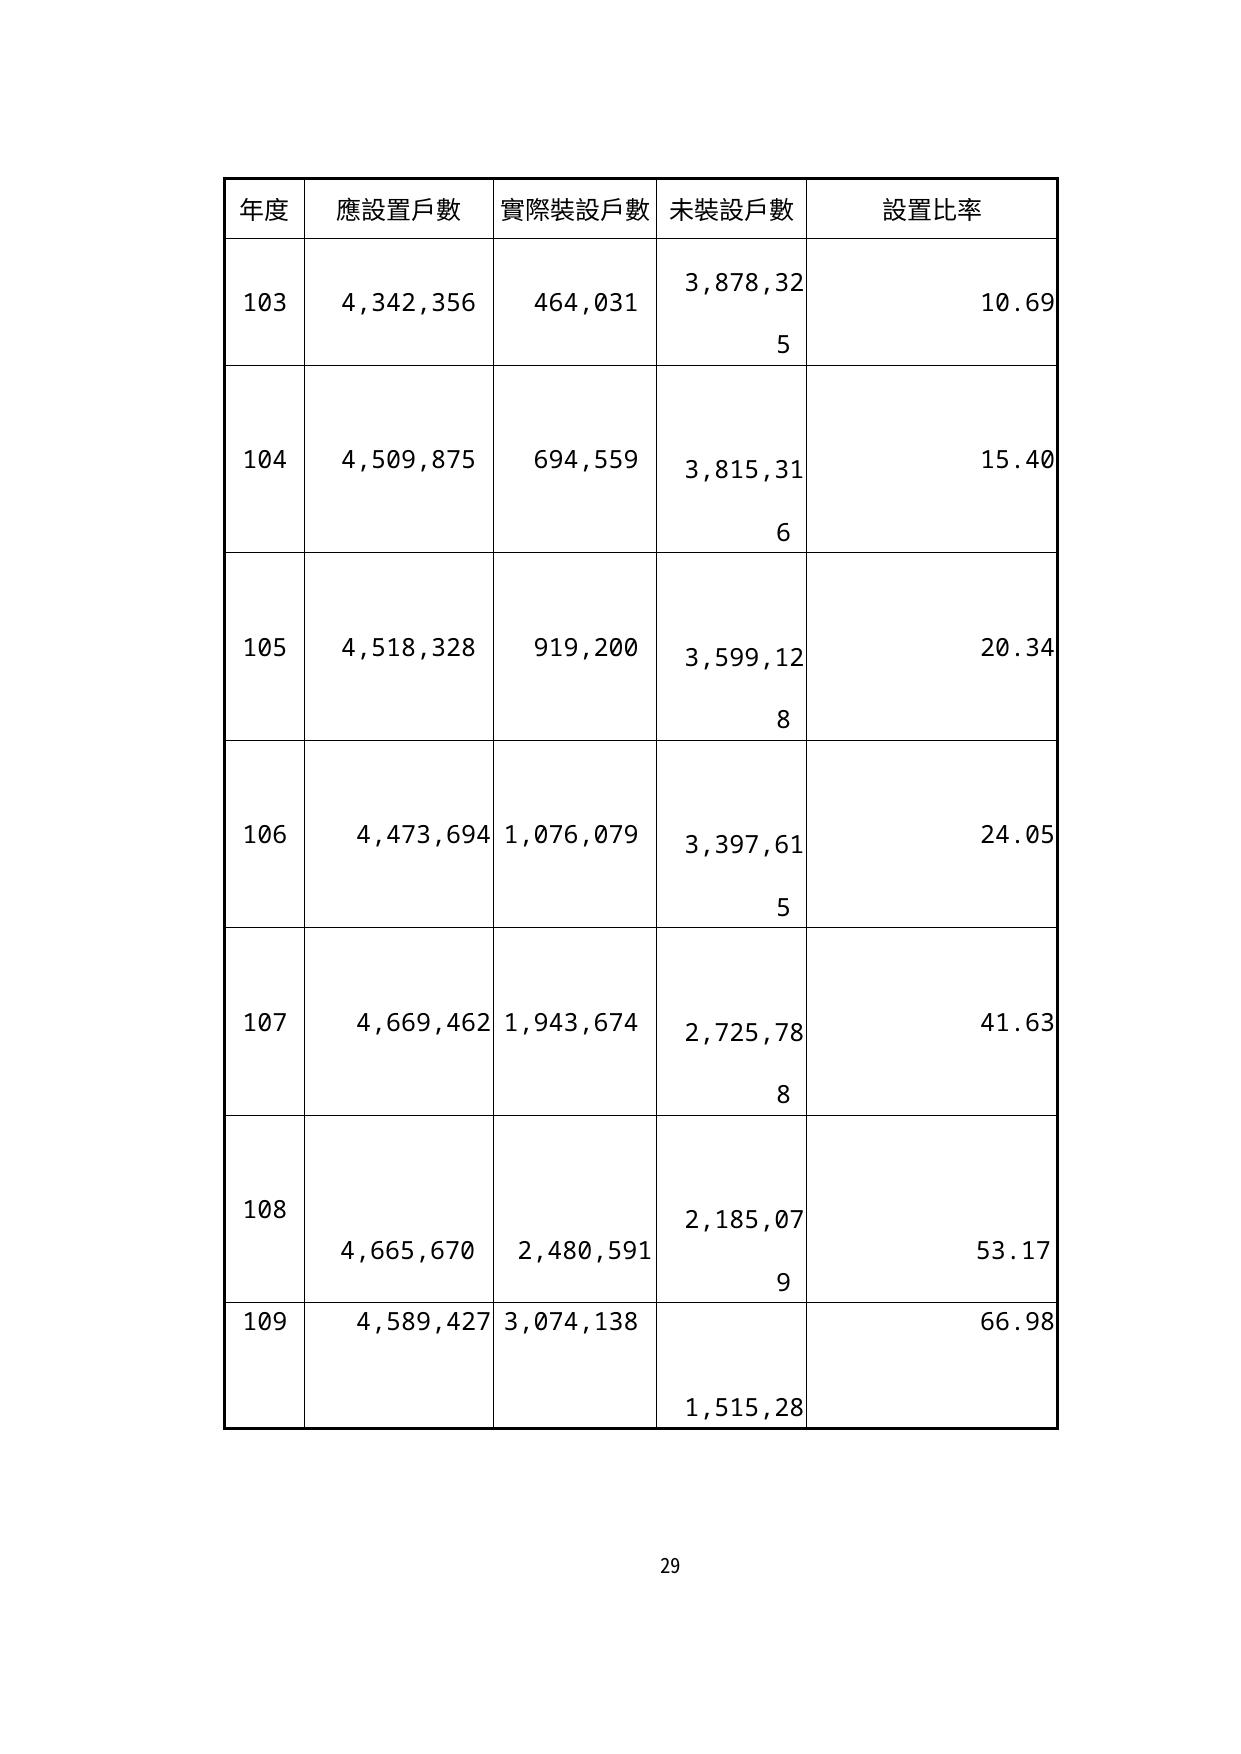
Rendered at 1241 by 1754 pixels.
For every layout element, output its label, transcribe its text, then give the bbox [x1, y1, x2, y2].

table_cell 4,518,328 [305, 553, 493, 740]
table_cell 24.05 [807, 741, 1056, 927]
table_cell 919,200 [494, 553, 656, 740]
table_cell 20.34 [807, 553, 1056, 740]
table_cell 2,725,788 [657, 928, 806, 1115]
table_cell 104 [226, 366, 304, 552]
table_cell 464,031 [494, 239, 656, 365]
table_header 未裝設戶數 [657, 180, 806, 237]
table_cell 10.69 [807, 239, 1056, 365]
table_cell 107 [226, 928, 304, 1115]
table_cell 105 [226, 553, 304, 740]
table_cell 108 [226, 1116, 304, 1302]
table_cell 3,878,325 [657, 239, 806, 365]
table_cell 694,559 [494, 366, 656, 552]
table_cell 1,076,079 [494, 741, 656, 927]
table_cell 1,943,674 [494, 928, 656, 1115]
table_header 實際裝設戶數 [494, 180, 656, 237]
table_cell 3,074,138 [494, 1303, 656, 1427]
table_cell 2,185,079 [657, 1116, 806, 1302]
table_cell 66.98 [807, 1303, 1056, 1427]
table_cell 3,397,615 [657, 741, 806, 927]
table_cell 103 [226, 239, 304, 365]
table_cell 41.63 [807, 928, 1056, 1115]
table_header 應設置戶數 [305, 180, 493, 237]
table_header 年度 [226, 180, 304, 237]
table_cell 4,589,427 [305, 1303, 493, 1427]
table_cell 4,473,694 [305, 741, 493, 927]
table_cell 3,815,316 [657, 366, 806, 552]
table_cell 53.17 [807, 1116, 1056, 1302]
table_cell 4,669,462 [305, 928, 493, 1115]
table_cell 4,665,670 [305, 1116, 493, 1302]
table_cell 1,515,28 [657, 1303, 806, 1427]
table_cell 106 [226, 741, 304, 927]
table_cell 109 [226, 1303, 304, 1427]
table_cell 15.40 [807, 366, 1056, 552]
table_header 設置比率 [807, 180, 1056, 237]
table_cell 3,599,128 [657, 553, 806, 740]
table_cell 4,509,875 [305, 366, 493, 552]
table_cell 4,342,356 [305, 239, 493, 365]
table_cell 2,480,591 [494, 1116, 656, 1302]
